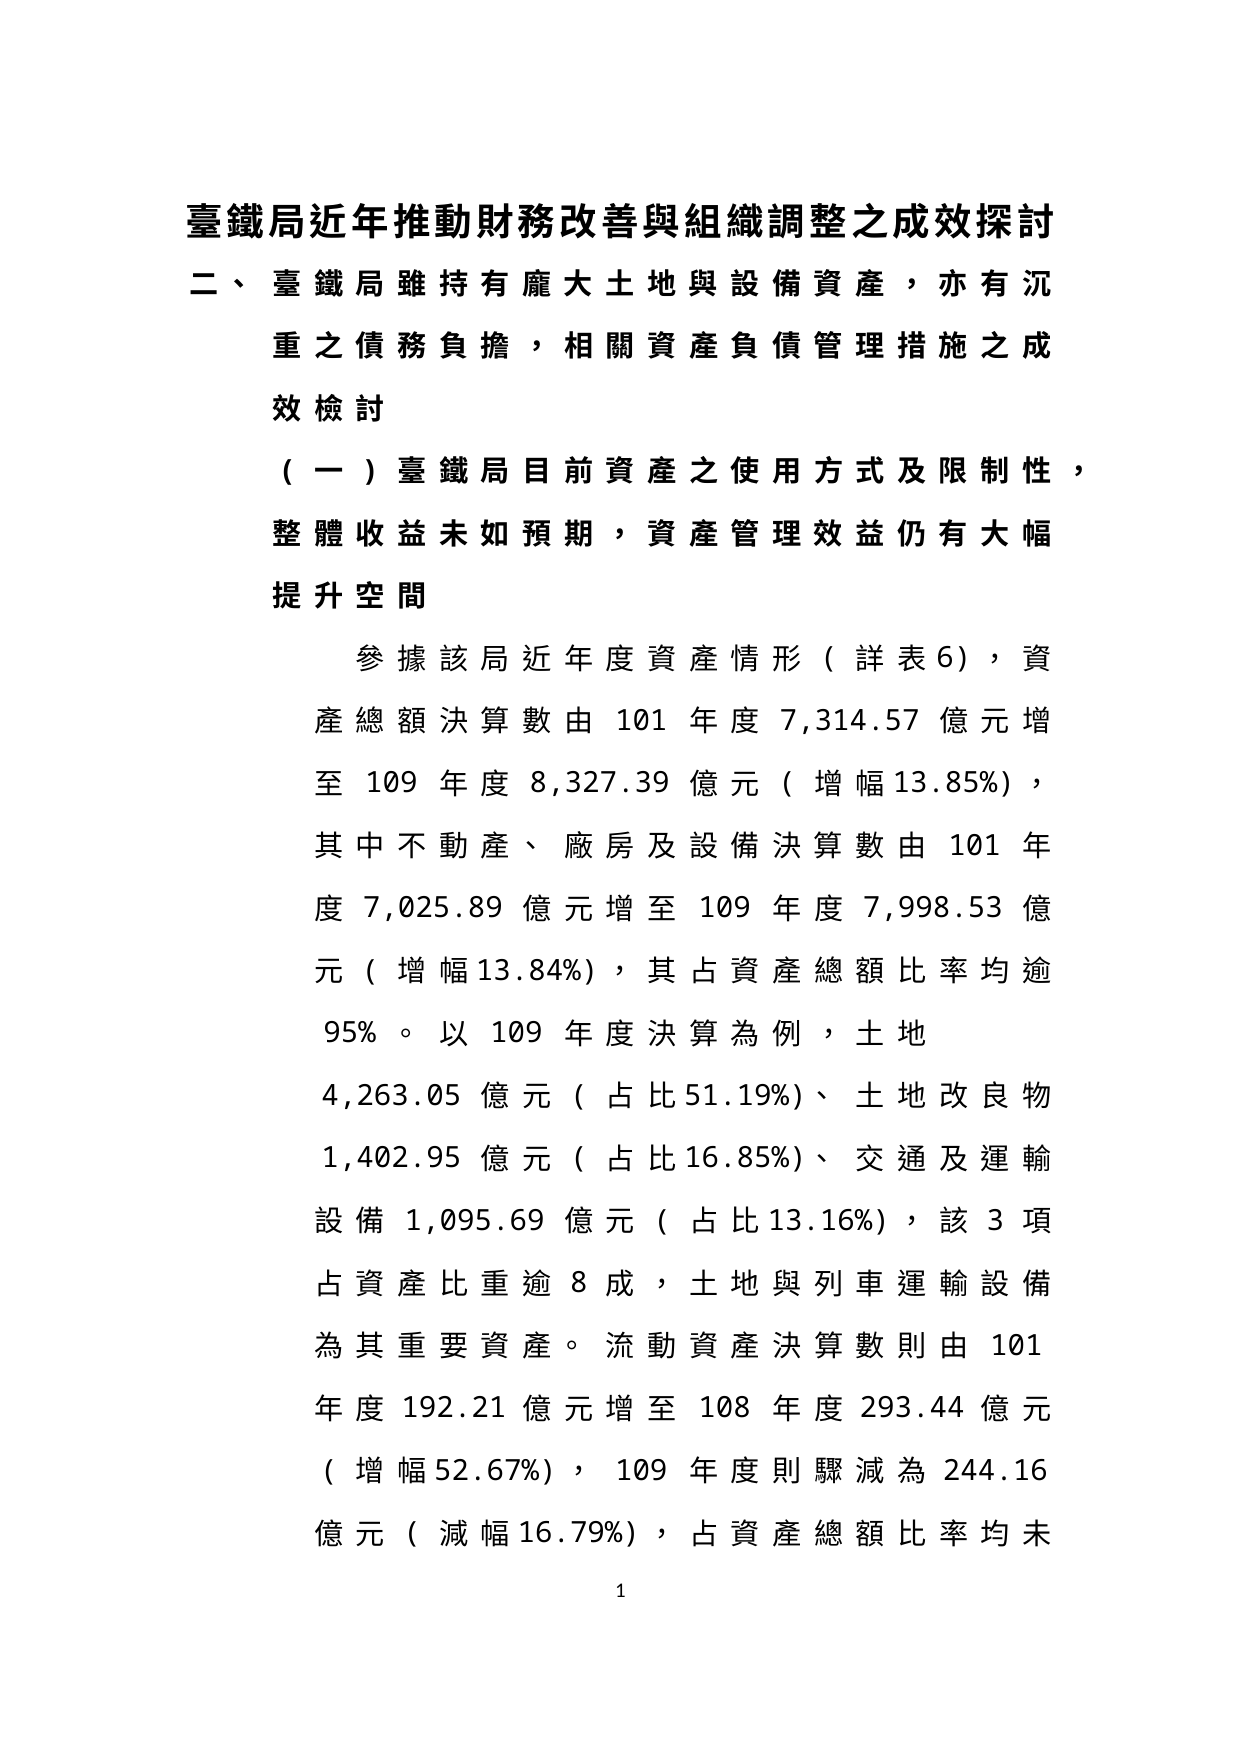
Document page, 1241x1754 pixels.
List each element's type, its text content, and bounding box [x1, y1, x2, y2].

text (一)臺鐵局目前資產之使用方式及限制性，整體收益未如預期，資產管理效益仍有大幅提升空間 [233, 427, 1058, 615]
text 二、臺鐵局雖持有龐大土地與設備資產，亦有沉重之債務負擔，相關資產負債管理措施之成效檢討 [183, 240, 1058, 427]
text 臺鐵局近年推動財務改善與組織調整之成效探討 [183, 177, 1058, 240]
text 參據該局近年度資產情形(詳表6)，資產總額決算數由101年度7,314.57億元增至109年度8,327.39億元(增幅13.85%)，其中不動產、廠房及設備決算數由101年度7,025.89億元增至109年度7,998.53億元(增幅13.84%)，其占資產總額比率均逾95%。以109年度決算為例，土地4,263.05億元(占比51.19%)、土地改良物1,402.95億元(占比16.85%)、交通及運輸設備1,095.69億元(占比13.16%)，該3項占資產比重逾8成，土地與列車運輸設備為其重要資產。流動資產決算數則由101年度192.21億元增至108年度293.44億元(增幅52.67%)，109年度則驟減為244.16億元(減幅16.79%)，占資產總額比率均未 [284, 615, 1058, 1552]
